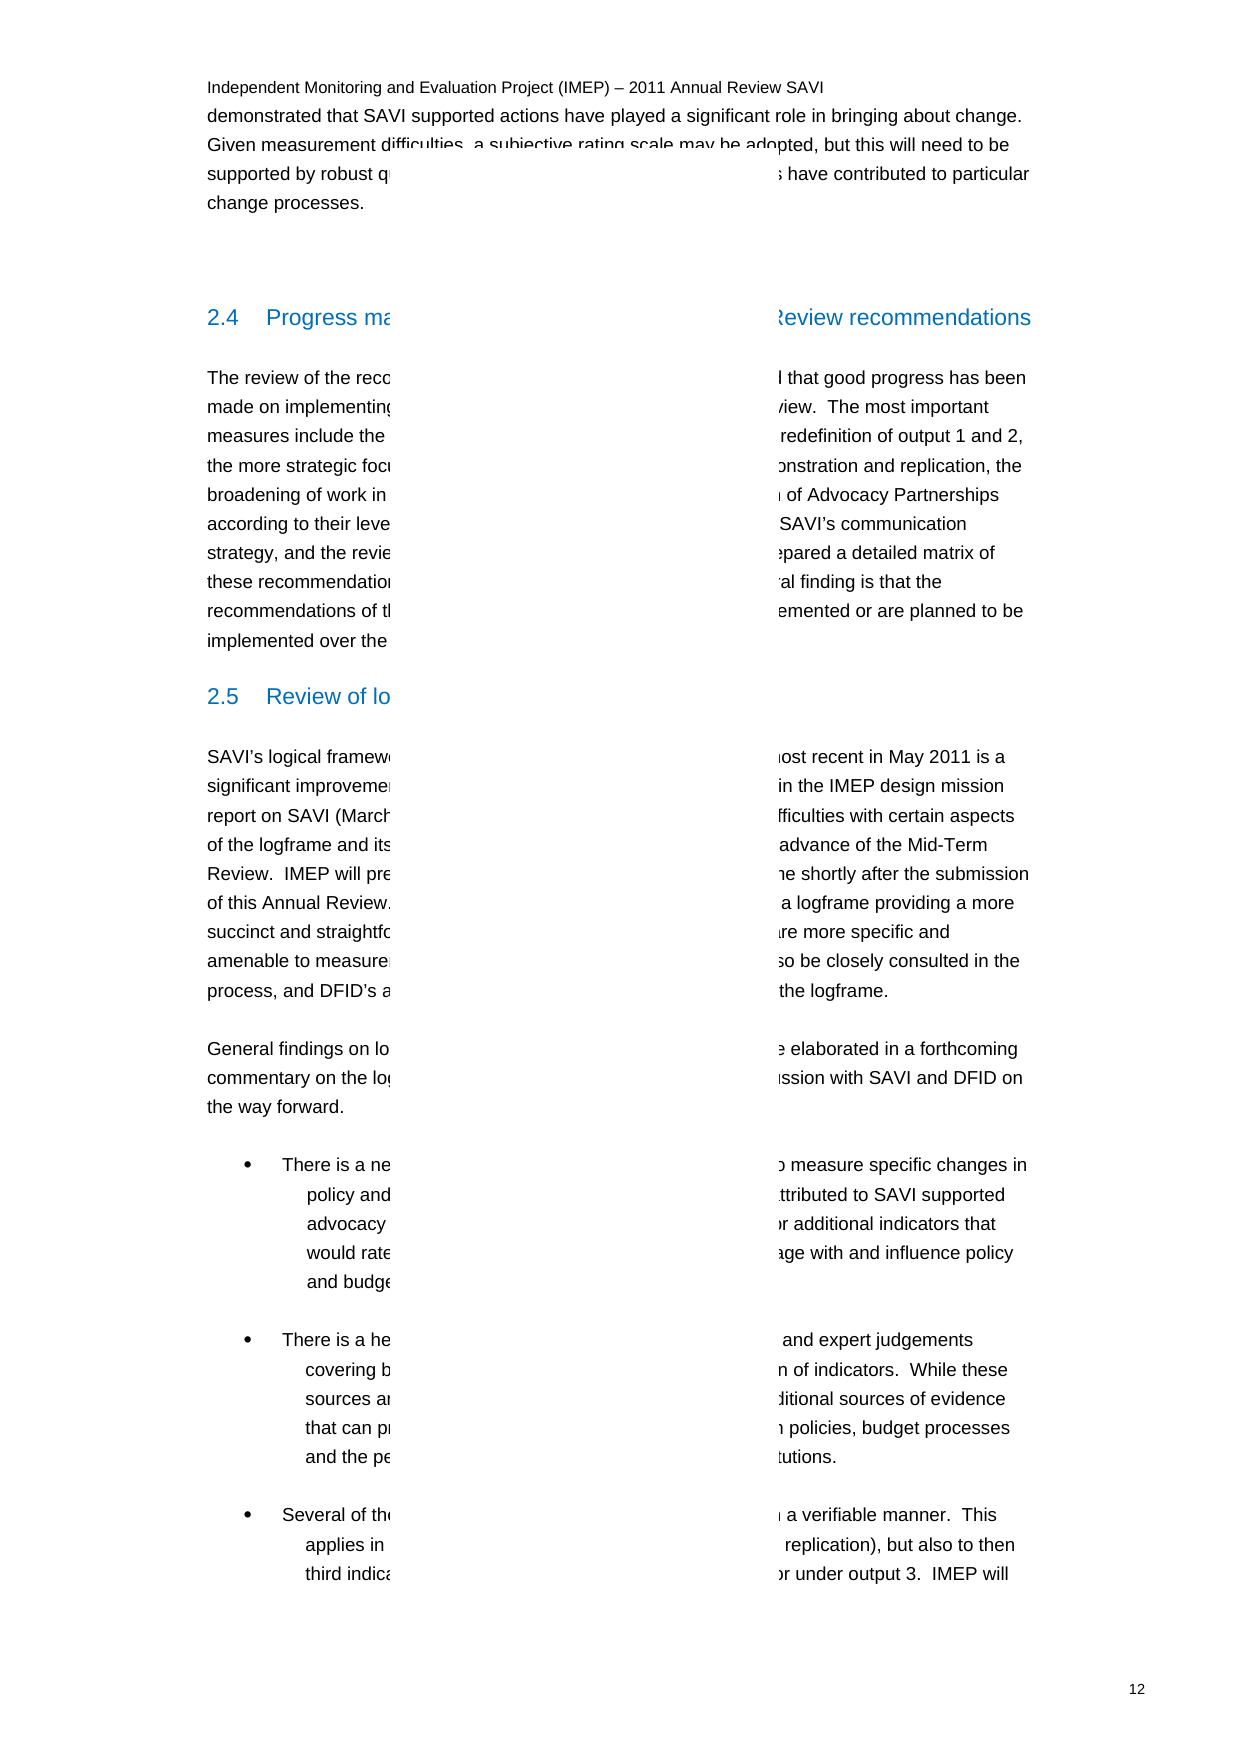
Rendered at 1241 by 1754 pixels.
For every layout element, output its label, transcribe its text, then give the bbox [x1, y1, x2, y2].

subtitle Review of logframe [207, 680, 390, 709]
text demonstrated that SAVI supported actions have played a significant role in bringing about change. Given measurement difficulties, a subjective rating scale may be adopted, but this will need to be supported by robust qualitative evidence on SAVI supported activities have contributed to particular change processes. [207, 97, 1033, 213]
text SAVI’s logical framework has undergone numerous revisions. The most recent in May 2011 is a significant improvement that addresses many of the concerns raised in the IMEP design mission report on SAVI (March 2011). However, the review team still have difficulties with certain aspects of the logframe and its indicators, which will need to be addressed in advance of the Mid-Term Review. IMEP will prepare a detailed set of comments on the logframe shortly after the submission of this Annual Review. The intention is to work with SAVI to arrive at a logframe providing a more succinct and straightforward description of SAVI with indicators that are more specific and amenable to measurement and independent verification. DFID will also be closely consulted in the process, and DFID’s agreement will be sought on the final version of the logframe. [207, 738, 390, 1001]
text General findings on logframe are reported in brief below. They will be elaborated in a forthcoming commentary on the logframe that will provide an input to further discussion with SAVI and DFID on the way forward. [207, 1030, 390, 1118]
list Several of the indicators are not measurable or reportable in a verifiable manner. This applies in particular to the first purpose level indicator (on replication), but also to then third indicator under outputs 1 and 2, and the first indicator under output 3. IMEP will work with SAVI to develop alternative indicators that are more specific and measurable. The indicators covering replication pose a particular challenge because it is vital to SAVI’s theory of change, but is subject to difficult problems of measurement and attribution. [244, 1497, 390, 1584]
text General findings on logframe are reported in brief below. They will be elaborated in a forthcoming commentary on the logframe that will provide an input to further discussion with SAVI and DFID on the way forward. [779, 1030, 1033, 1118]
subtitle Progress made in implementing the 2010 Annual Review recommendations [207, 301, 390, 330]
list There is a heavy reliance on the use of perceptions surveys and expert judgements covering broad aspects of governance for the construction of indicators. While these sources are useful and valid, it will be worth exploring additional sources of evidence that can provide more fact-based measures of changes in policies, budget processes and the performance of key voice and accountability institutions. [779, 1322, 1033, 1468]
list There is a heavy reliance on the use of perceptions surveys and expert judgements covering broad aspects of governance for the construction of indicators. While these sources are useful and valid, it will be worth exploring additional sources of evidence that can provide more fact-based measures of changes in policies, budget processes and the performance of key voice and accountability institutions. [244, 1322, 390, 1468]
list There is a need for an additional indicator at purpose level to measure specific changes in policy and improvements in implementation that can be attributed to SAVI supported advocacy work. Under outputs 1 and 2 there is a need for additional indicators that would rate the capacity of Advocacy Partnerships to engage with and influence policy and budget processes. [779, 1147, 1033, 1293]
list There is a need for an additional indicator at purpose level to measure specific changes in policy and improvements in implementation that can be attributed to SAVI supported advocacy work. Under outputs 1 and 2 there is a need for additional indicators that would rate the capacity of Advocacy Partnerships to engage with and influence policy and budget processes. [244, 1147, 390, 1293]
text The review of the recommendations with the team in Abuja confirmed that good progress has been made on implementing the recommendations of the 2010 Annual Review. The most important measures include the termination of the small grants budget line, the redefinition of output 1 and 2, the more strategic focus on activities with strongest potential for demonstration and replication, the broadening of work in support of MTSS processes, the categorisation of Advocacy Partnerships according to their level of dependence on SAVI, the strengthening of SAVI’s communication strategy, and the review of SAVI’s oversight structures. SAVI has prepared a detailed matrix of these recommendations and actions taken (see annex 2). The general finding is that the recommendations of the 2010 Annual Review have been mostly implemented or are planned to be implemented over the next few months. [207, 359, 390, 651]
subtitle Review of logframe [779, 680, 1033, 709]
text SAVI’s logical framework has undergone numerous revisions. The most recent in May 2011 is a significant improvement that addresses many of the concerns raised in the IMEP design mission report on SAVI (March 2011). However, the review team still have difficulties with certain aspects of the logframe and its indicators, which will need to be addressed in advance of the Mid-Term Review. IMEP will prepare a detailed set of comments on the logframe shortly after the submission of this Annual Review. The intention is to work with SAVI to arrive at a logframe providing a more succinct and straightforward description of SAVI with indicators that are more specific and amenable to measurement and independent verification. DFID will also be closely consulted in the process, and DFID’s agreement will be sought on the final version of the logframe. [779, 738, 1033, 1001]
list Several of the indicators are not measurable or reportable in a verifiable manner. This applies in particular to the first purpose level indicator (on replication), but also to then third indicator under outputs 1 and 2, and the first indicator under output 3. IMEP will work with SAVI to develop alternative indicators that are more specific and measurable. The indicators covering replication pose a particular challenge because it is vital to SAVI’s theory of change, but is subject to difficult problems of measurement and attribution. [779, 1497, 1033, 1584]
subtitle Progress made in implementing the 2010 Annual Review recommendations [779, 301, 1033, 330]
text The review of the recommendations with the team in Abuja confirmed that good progress has been made on implementing the recommendations of the 2010 Annual Review. The most important measures include the termination of the small grants budget line, the redefinition of output 1 and 2, the more strategic focus on activities with strongest potential for demonstration and replication, the broadening of work in support of MTSS processes, the categorisation of Advocacy Partnerships according to their level of dependence on SAVI, the strengthening of SAVI’s communication strategy, and the review of SAVI’s oversight structures. SAVI has prepared a detailed matrix of these recommendations and actions taken (see annex 2). The general finding is that the recommendations of the 2010 Annual Review have been mostly implemented or are planned to be implemented over the next few months. [779, 359, 1033, 651]
